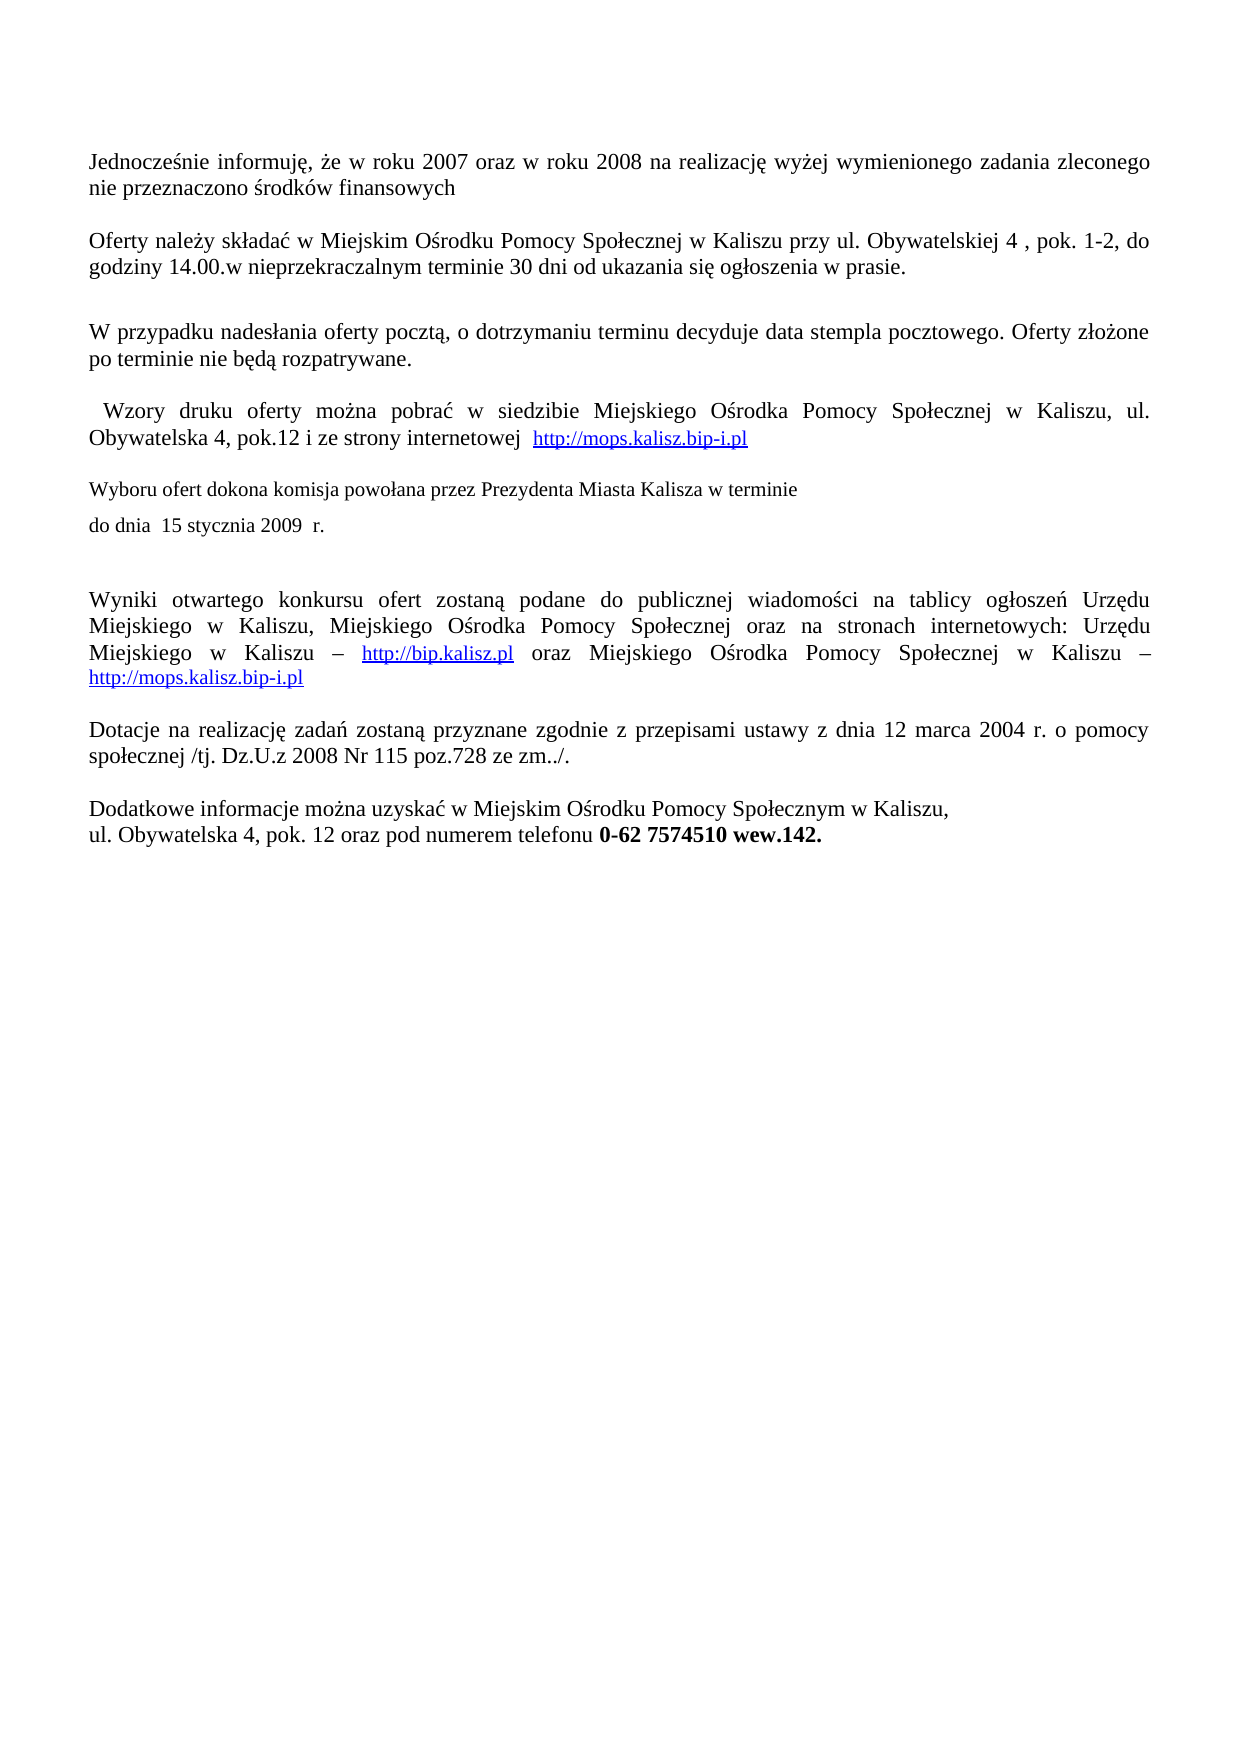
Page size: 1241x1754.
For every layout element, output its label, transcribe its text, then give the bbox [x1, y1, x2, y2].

text Jednocześnie informuję, że w roku 2007 oraz w roku 2008 na realizację wyżej wymienionego zadania zleconego nie przeznaczono środków finansowych [89, 148, 1151, 200]
text Wyboru ofert dokona komisja powołana przez Prezydenta Miasta Kalisza w terminie [89, 476, 1151, 501]
text Dodatkowe informacje można uzyskać w Miejskim Ośrodku Pomocy Społecznym w Kaliszu, [89, 795, 1151, 821]
text do dnia 15 stycznia 2009 r. [89, 513, 1151, 537]
text Dotacje na realizację zadań zostaną przyznane zgodnie z przepisami ustawy z dnia 12 marca 2004 r. o pomocy społecznej /tj. Dz.U.z 2008 Nr 115 poz.728 ze zm../. [89, 716, 1151, 768]
text ul. Obywatelska 4, pok. 12 oraz pod numerem telefonu 0-62 7574510 wew.142. [89, 821, 1151, 847]
text Wzory druku oferty można pobrać w siedzibie Miejskiego Ośrodka Pomocy Społecznej w Kaliszu, ul. Obywatelska 4, pok.12 i ze strony internetowej http://mops.kalisz.bip-i.pl [89, 397, 1151, 450]
text W przypadku nadesłania oferty pocztą, o dotrzymaniu terminu decyduje data stempla pocztowego. Oferty złożone po terminie nie będą rozpatrywane. [89, 318, 1151, 371]
text Wyniki otwartego konkursu ofert zostaną podane do publicznej wiadomości na tablicy ogłoszeń Urzędu Miejskiego w Kaliszu, Miejskiego Ośrodka Pomocy Społecznej oraz na stronach internetowych: Urzędu Miejskiego w Kaliszu – http://bip.kalisz.pl oraz Miejskiego Ośrodka Pomocy Społecznej w Kaliszu – http://mops.kalisz.bip-i.pl [89, 586, 1151, 689]
text Oferty należy składać w Miejskim Ośrodku Pomocy Społecznej w Kaliszu przy ul. Obywatelskiej 4 , pok. 1-2, do godziny 14.00.w nieprzekraczalnym terminie 30 dni od ukazania się ogłoszenia w prasie. [89, 227, 1151, 279]
